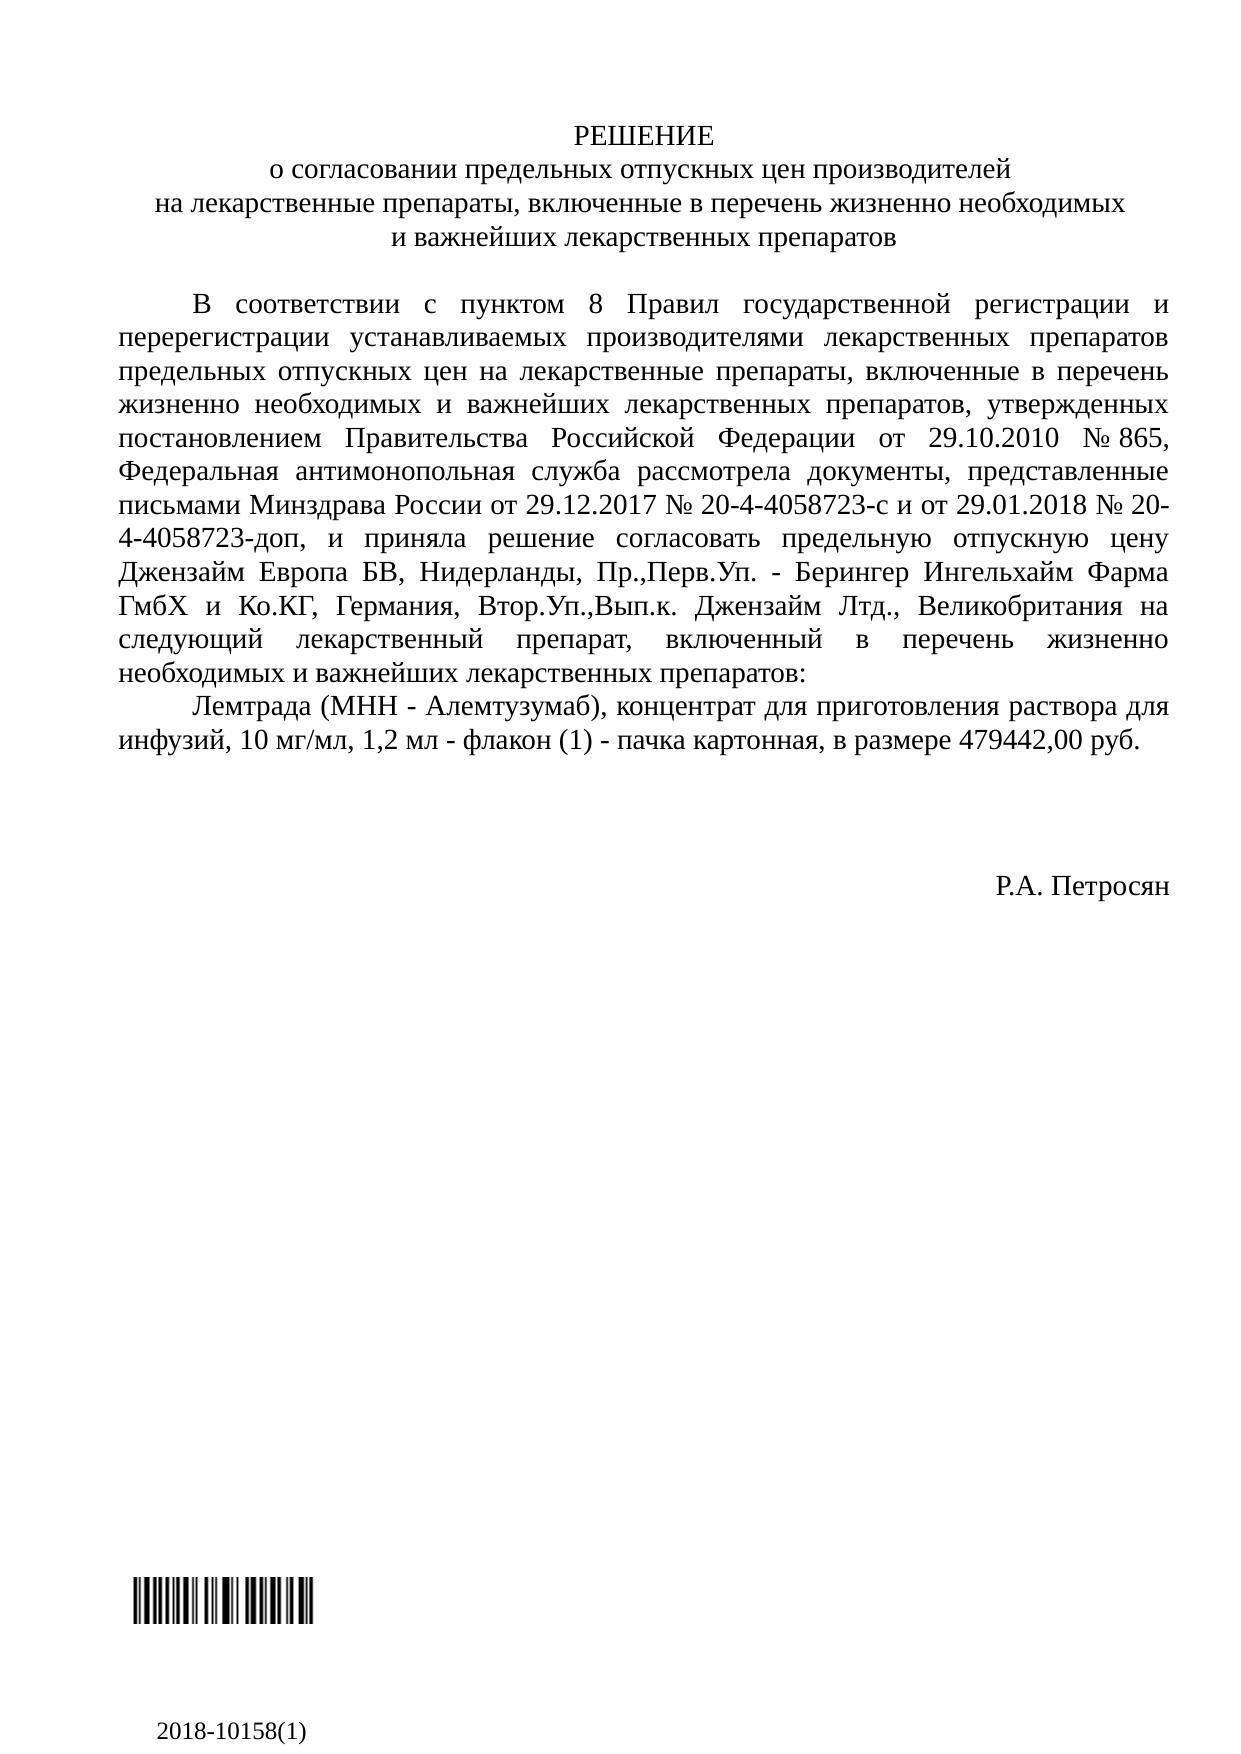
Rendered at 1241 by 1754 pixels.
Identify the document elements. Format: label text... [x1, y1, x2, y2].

text Лемтрада (МНН - Алемтузумаб), концентрат для приготовления раствора для инфузий, 10 мг/мл, 1,2 мл - флакон (1) - пачка картонная, в размере 479442,00 руб. [118, 688, 1170, 755]
text РЕШЕНИЕ [118, 118, 1170, 152]
text и важнейших лекарственных препаратов [118, 219, 1170, 252]
text на лекарственные препараты, включенные в перечень жизненно необходимых [118, 185, 1170, 219]
text Р.А. Петросян [118, 868, 1170, 902]
text о согласовании предельных отпускных цен производителей [118, 152, 1170, 185]
picture [118, 1577, 331, 1624]
text В соответствии с пунктом 8 Правил государственной регистрации и перерегистрации устанавливаемых производителями лекарственных препаратов предельных отпускных цен на лекарственные препараты, включенные в перечень жизненно необходимых и важнейших лекарственных препаратов, утвержденных постановлением Правительства Российской Федерации от 29.10.2010 № 865, Федеральная антимонопольная служба рассмотрела документы, представленные письмами Минздрава России от 29.12.2017 № 20-4-4058723-с и от 29.01.2018 № 20-4-4058723-доп, и приняла решение согласовать предельную отпускную цену Джензайм Европа БВ, Нидерланды, Пр.,Перв.Уп. - Берингер Ингельхайм Фарма ГмбХ и Ко.КГ, Германия, Втор.Уп.,Вып.к. Джензайм Лтд., Великобритания на следующий лекарственный препарат, включенный в перечень жизненно необходимых и важнейших лекарственных препаратов: [118, 286, 1170, 688]
